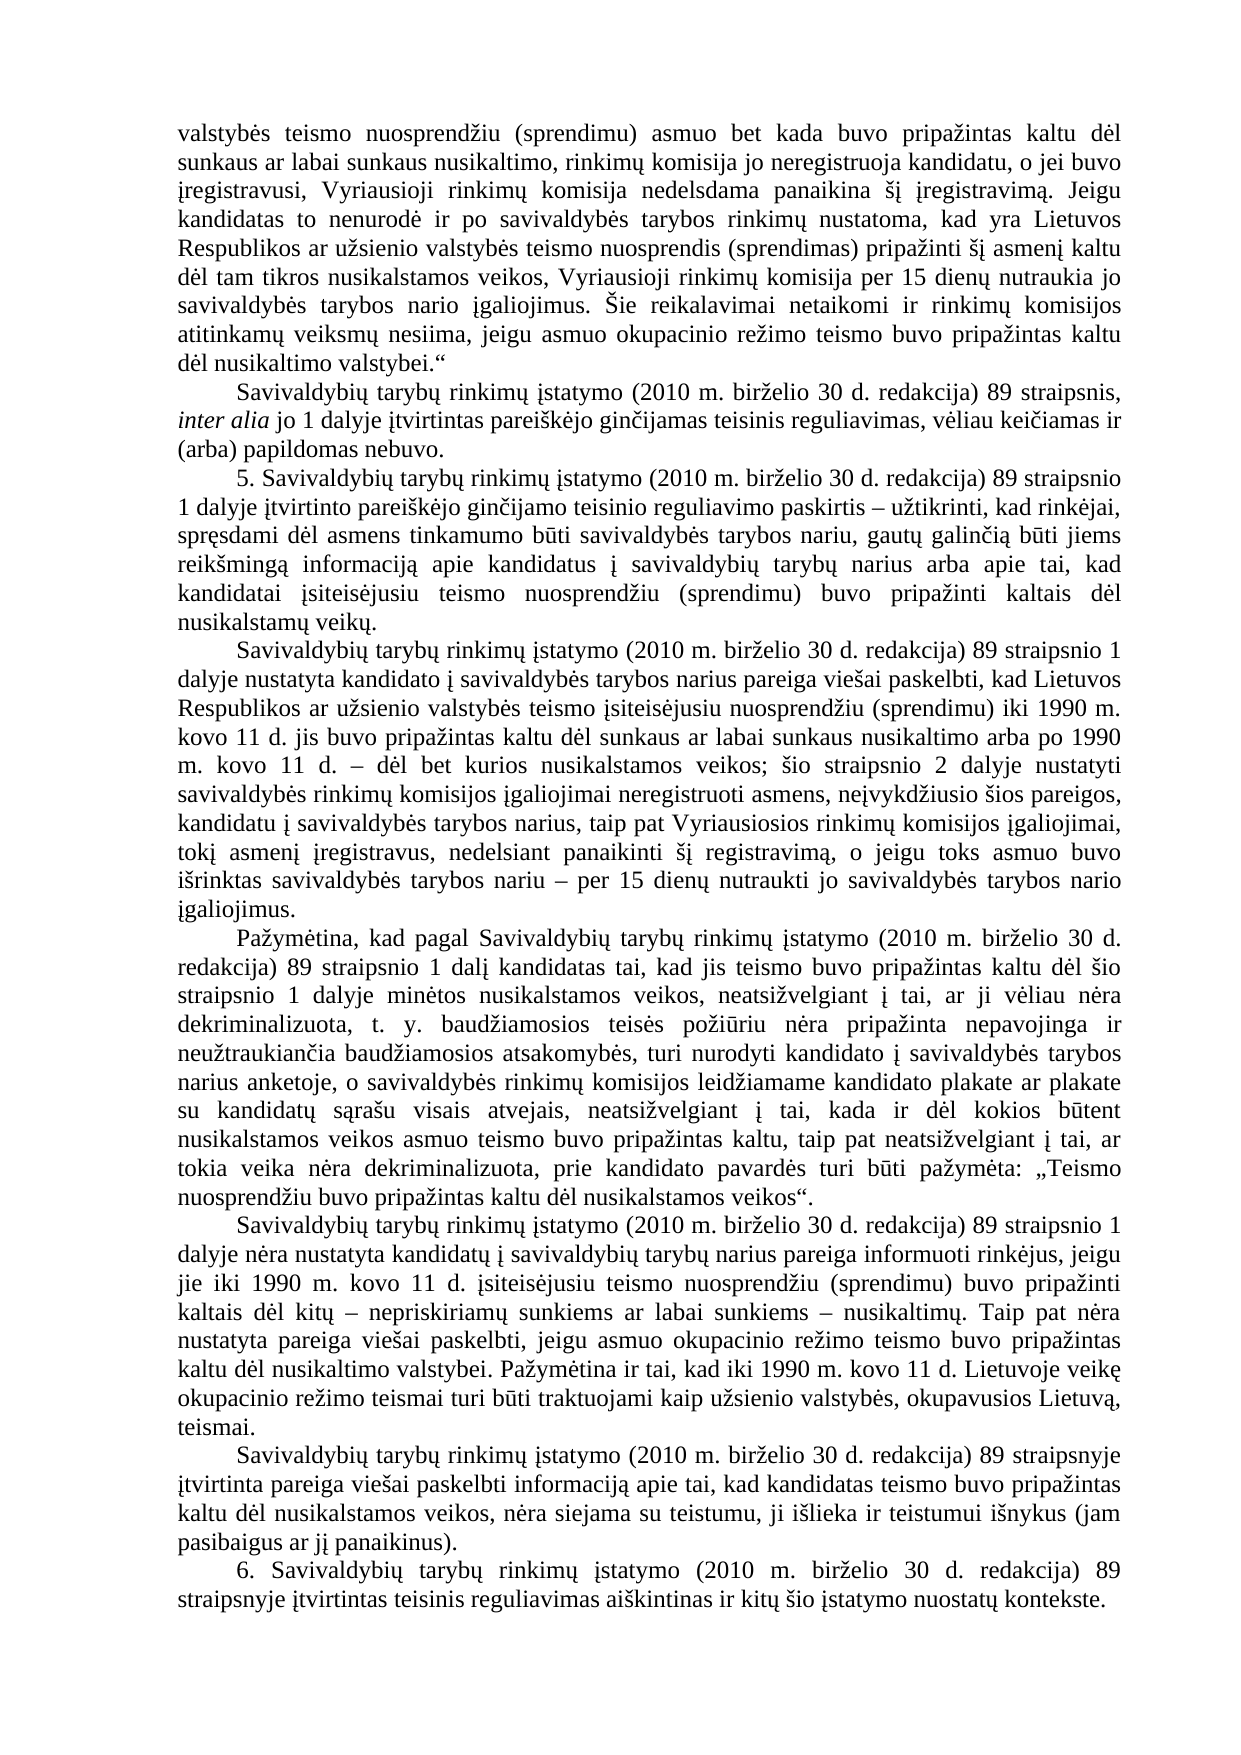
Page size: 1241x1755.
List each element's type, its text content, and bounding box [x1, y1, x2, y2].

text valstybės teismo nuosprendžiu (sprendimu) asmuo bet kada buvo pripažintas kaltu dėl sunkaus ar labai sunkaus nusikaltimo, rinkimų komisija jo neregistruoja kandidatu, o jei buvo įregistravusi, Vyriausioji rinkimų komisija nedelsdama panaikina šį įregistravimą. Jeigu kandidatas to nenurodė ir po savivaldybės tarybos rinkimų nustatoma, kad yra Lietuvos Respublikos ar užsienio valstybės teismo nuosprendis (sprendimas) pripažinti šį asmenį kaltu dėl tam tikros nusikalstamos veikos, Vyriausioji rinkimų komisija per 15 dienų nutraukia jo savivaldybės tarybos nario įgaliojimus. Šie reikalavimai netaikomi ir rinkimų komisijos atitinkamų veiksmų nesiima, jeigu asmuo okupacinio režimo teismo buvo pripažintas kaltu dėl nusikaltimo valstybei.“ [177, 118, 1122, 377]
text 6. Savivaldybių tarybų rinkimų įstatymo (2010 m. birželio 30 d. redakcija) 89 straipsnyje įtvirtintas teisinis reguliavimas aiškintinas ir kitų šio įstatymo nuostatų kontekste. [177, 1556, 1122, 1613]
text Savivaldybių tarybų rinkimų įstatymo (2010 m. birželio 30 d. redakcija) 89 straipsnis, inter alia jo 1 dalyje įtvirtintas pareiškėjo ginčijamas teisinis reguliavimas, vėliau keičiamas ir (arba) papildomas nebuvo. [177, 377, 1122, 463]
text Savivaldybių tarybų rinkimų įstatymo (2010 m. birželio 30 d. redakcija) 89 straipsnyje įtvirtinta pareiga viešai paskelbti informaciją apie tai, kad kandidatas teismo buvo pripažintas kaltu dėl nusikalstamos veikos, nėra siejama su teistumu, ji išlieka ir teistumui išnykus (jam pasibaigus ar jį panaikinus). [177, 1441, 1122, 1556]
text Savivaldybių tarybų rinkimų įstatymo (2010 m. birželio 30 d. redakcija) 89 straipsnio 1 dalyje nėra nustatyta kandidatų į savivaldybių tarybų narius pareiga informuoti rinkėjus, jeigu jie iki 1990 m. kovo 11 d. įsiteisėjusiu teismo nuosprendžiu (sprendimu) buvo pripažinti kaltais dėl kitų – nepriskiriamų sunkiems ar labai sunkiems – nusikaltimų. Taip pat nėra nustatyta pareiga viešai paskelbti, jeigu asmuo okupacinio režimo teismo buvo pripažintas kaltu dėl nusikaltimo valstybei. Pažymėtina ir tai, kad iki 1990 m. kovo 11 d. Lietuvoje veikę okupacinio režimo teismai turi būti traktuojami kaip užsienio valstybės, okupavusios Lietuvą, teismai. [177, 1211, 1122, 1441]
text Pažymėtina, kad pagal Savivaldybių tarybų rinkimų įstatymo (2010 m. birželio 30 d. redakcija) 89 straipsnio 1 dalį kandidatas tai, kad jis teismo buvo pripažintas kaltu dėl šio straipsnio 1 dalyje minėtos nusikalstamos veikos, neatsižvelgiant į tai, ar ji vėliau nėra dekriminalizuota, t. y. baudžiamosios teisės požiūriu nėra pripažinta nepavojinga ir neužtraukiančia baudžiamosios atsakomybės, turi nurodyti kandidato į savivaldybės tarybos narius anketoje, o savivaldybės rinkimų komisijos leidžiamame kandidato plakate ar plakate su kandidatų sąrašu visais atvejais, neatsižvelgiant į tai, kada ir dėl kokios būtent nusikalstamos veikos asmuo teismo buvo pripažintas kaltu, taip pat neatsižvelgiant į tai, ar tokia veika nėra dekriminalizuota, prie kandidato pavardės turi būti pažymėta: „Teismo nuosprendžiu buvo pripažintas kaltu dėl nusikalstamos veikos“. [177, 923, 1122, 1211]
text Savivaldybių tarybų rinkimų įstatymo (2010 m. birželio 30 d. redakcija) 89 straipsnio 1 dalyje nustatyta kandidato į savivaldybės tarybos narius pareiga viešai paskelbti, kad Lietuvos Respublikos ar užsienio valstybės teismo įsiteisėjusiu nuosprendžiu (sprendimu) iki 1990 m. kovo 11 d. jis buvo pripažintas kaltu dėl sunkaus ar labai sunkaus nusikaltimo arba po 1990 m. kovo 11 d. – dėl bet kurios nusikalstamos veikos; šio straipsnio 2 dalyje nustatyti savivaldybės rinkimų komisijos įgaliojimai neregistruoti asmens, neįvykdžiusio šios pareigos, kandidatu į savivaldybės tarybos narius, taip pat Vyriausiosios rinkimų komisijos įgaliojimai, tokį asmenį įregistravus, nedelsiant panaikinti šį registravimą, o jeigu toks asmuo buvo išrinktas savivaldybės tarybos nariu – per 15 dienų nutraukti jo savivaldybės tarybos nario įgaliojimus. [177, 636, 1122, 923]
text 5. Savivaldybių tarybų rinkimų įstatymo (2010 m. birželio 30 d. redakcija) 89 straipsnio 1 dalyje įtvirtinto pareiškėjo ginčijamo teisinio reguliavimo paskirtis – užtikrinti, kad rinkėjai, spręsdami dėl asmens tinkamumo būti savivaldybės tarybos nariu, gautų galinčią būti jiems reikšmingą informaciją apie kandidatus į savivaldybių tarybų narius arba apie tai, kad kandidatai įsiteisėjusiu teismo nuosprendžiu (sprendimu) buvo pripažinti kaltais dėl nusikalstamų veikų. [177, 463, 1122, 636]
